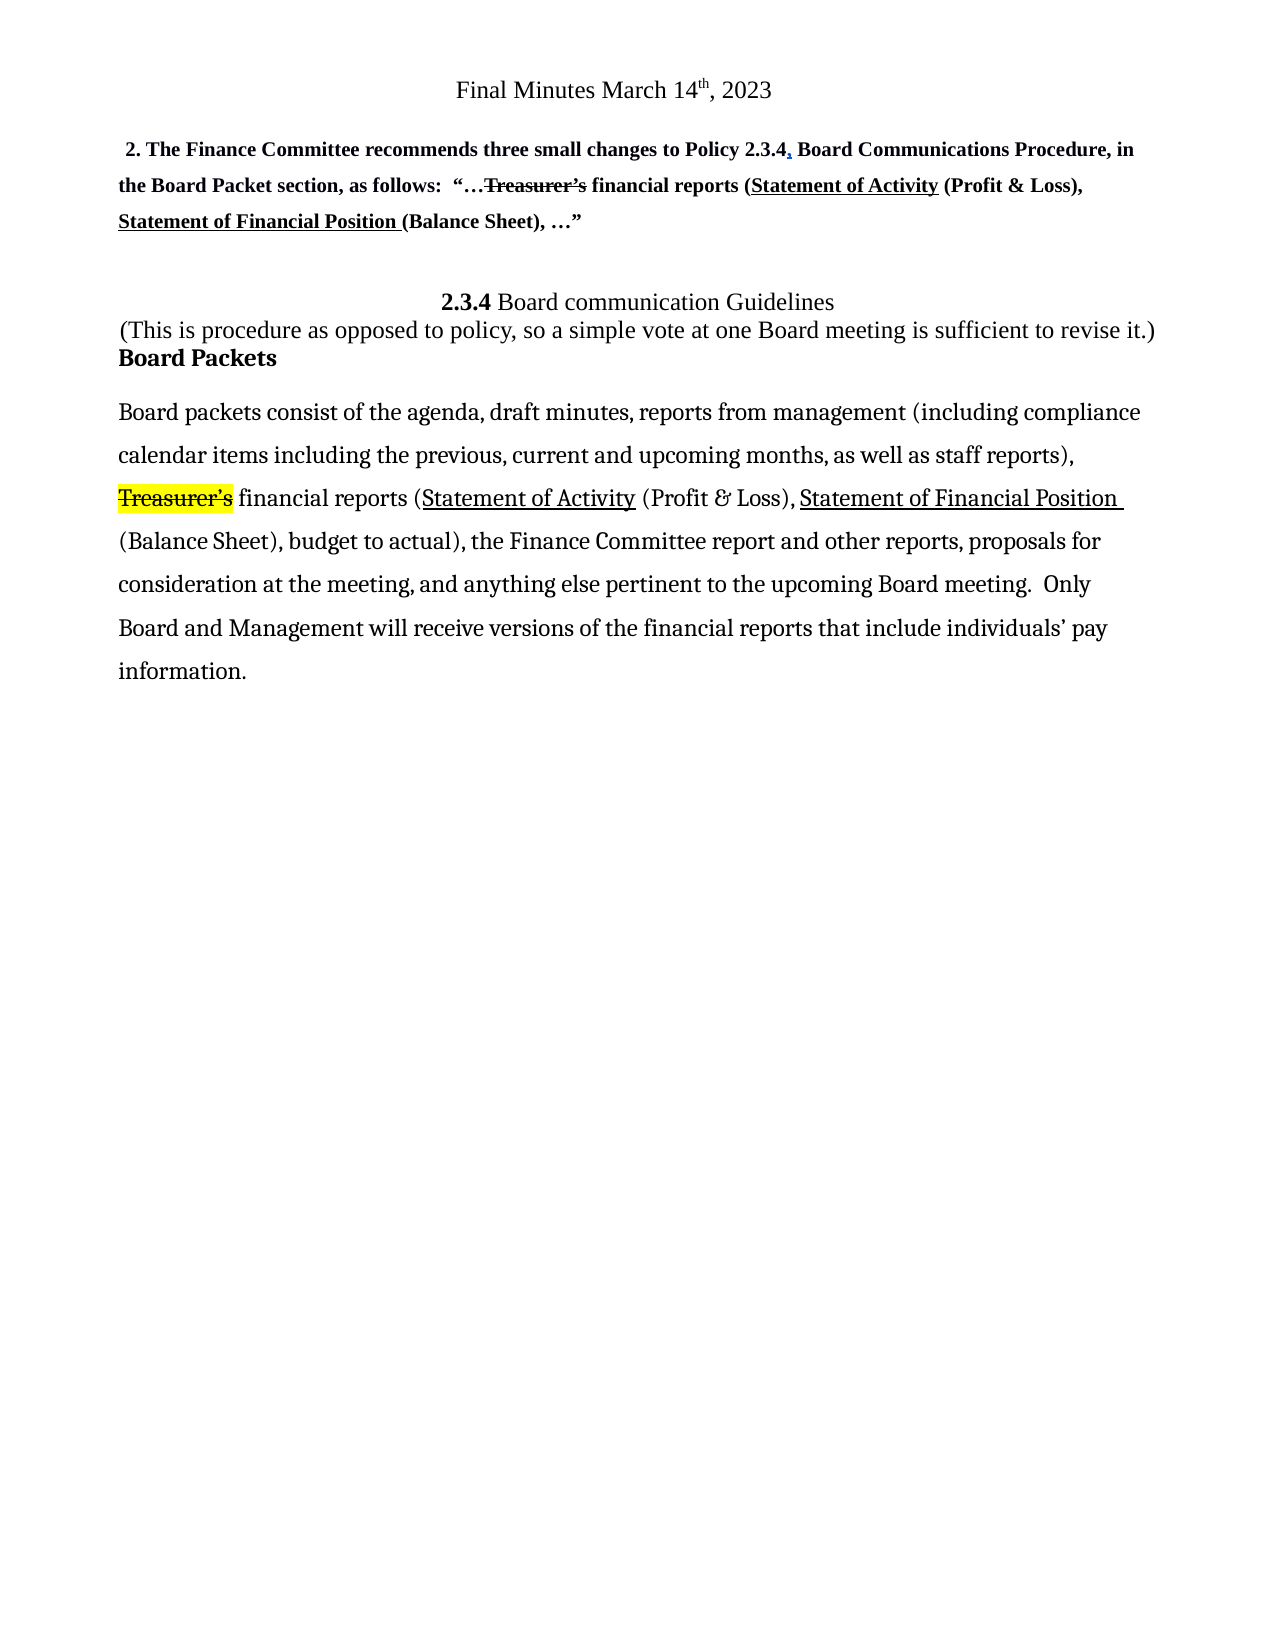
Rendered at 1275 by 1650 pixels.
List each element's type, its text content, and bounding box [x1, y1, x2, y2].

list Board packets consist of the agenda, draft minutes, reports from management (including compliance calendar items including the previous, current and upcoming months, as well as staff reports), Treasurer’s financial reports (Statement of Activity (Profit & Loss), Statement of Financial Position (Balance Sheet), budget to actual), the Finance Committee report and other reports, proposals for consideration at the meeting, and anything else pertinent to the upcoming Board meeting. Only Board and Management will receive versions of the financial reports that include individuals’ pay information. [118, 398, 1157, 685]
text 2.3.4 Board communication Guidelines [118, 287, 1157, 315]
list 2. The Finance Committee recommends three small changes to Policy 2.3.4, Board Communications Procedure, in the Board Packet section, as follows: “…Treasurer’s financial reports (Statement of Activity (Profit & Loss), Statement of Financial Position (Balance Sheet), …” [118, 132, 1157, 233]
text Board Packets [118, 344, 1157, 373]
text (This is procedure as opposed to policy, so a simple vote at one Board meeting is sufficient to revise it.) [118, 315, 1157, 344]
